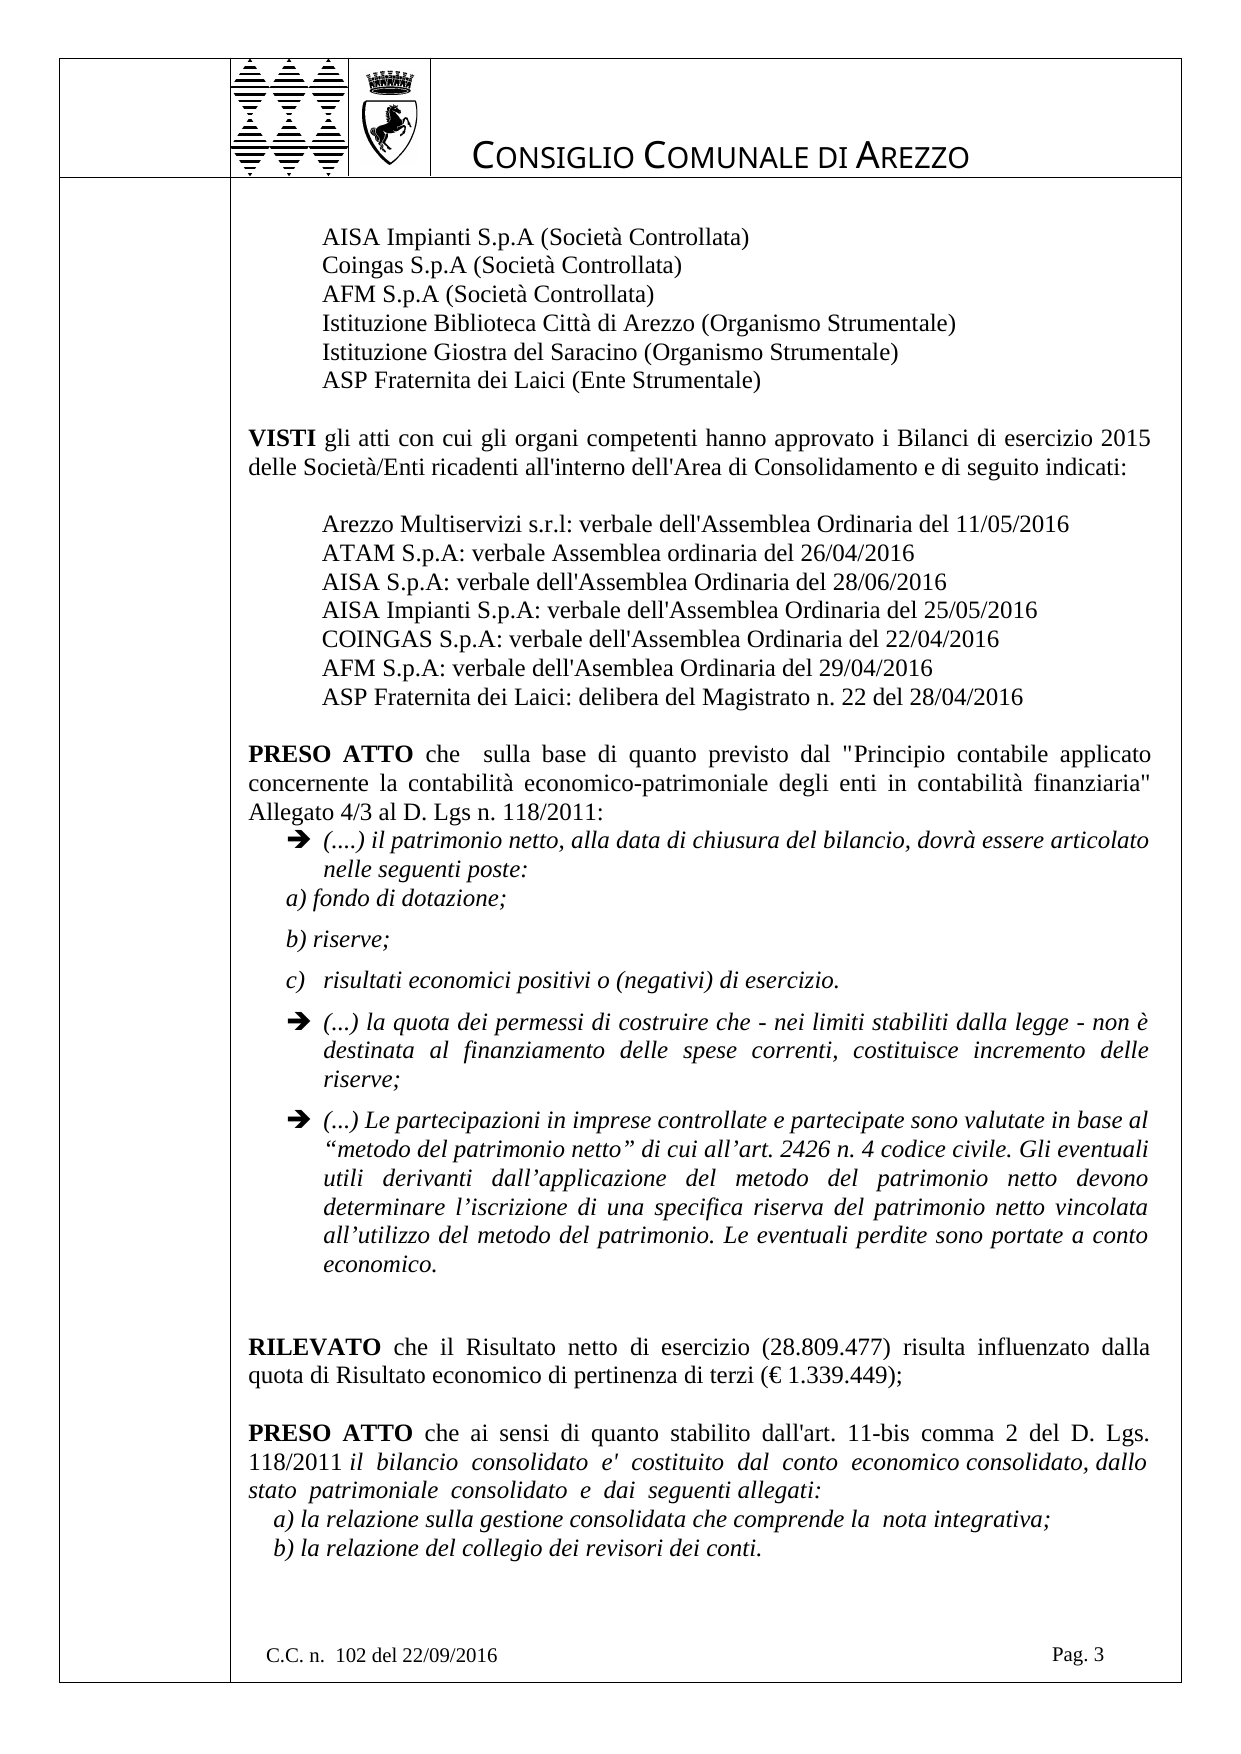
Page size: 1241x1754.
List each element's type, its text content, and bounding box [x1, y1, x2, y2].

text COINGAS S.p.A: verbale dell'Assemblea Ordinaria del 22/04/2016 [322, 624, 1152, 653]
text VISTI gli atti con cui gli organi competenti hanno approvato i Bilanci di esercizio 2015 delle Società/Enti ricadenti all'interno dell'Area di Consolidamento e di seguito indicati: [248, 423, 1152, 480]
text AFM S.p.A: verbale dell'Asemblea Ordinaria del 29/04/2016 [322, 653, 1152, 682]
text Arezzo Multiservizi s.r.l: verbale dell'Assemblea Ordinaria del 11/05/2016 [322, 509, 1152, 538]
list (....) il patrimonio netto, alla data di chiusura del bilancio, dovrà essere articolato nelle seguenti poste: [286, 825, 1152, 883]
text ASP Fraternita dei Laici: delibera del Magistrato n. 22 del 28/04/2016 [322, 682, 1152, 710]
list (...) Le partecipazioni in imprese controllate e partecipate sono valutate in base al “metodo del patrimonio netto” di cui all’art. 2426 n. 4 codice civile. Gli eventuali utili derivanti dall’applicazione del metodo del patrimonio netto devono determinare l’iscrizione di una specifica riserva del patrimonio netto vincolata all’utilizzo del metodo del patrimonio. Le eventuali perdite sono portate a conto economico. [286, 1105, 1152, 1278]
list (...) la quota dei permessi di costruire che - nei limiti stabiliti dalla legge - non è destinata al finanziamento delle spese correnti, costituisce incremento delle riserve; [286, 1007, 1152, 1093]
text b) riserve; [286, 924, 1152, 953]
picture [361, 70, 418, 165]
text AISA Impianti S.p.A (Società Controllata) [322, 222, 1075, 250]
text AFM S.p.A (Società Controllata) [322, 279, 1075, 308]
text a) la relazione sulla gestione consolidata che comprende la nota integrativa; [248, 1504, 1152, 1533]
text b) la relazione del collegio dei revisori dei conti. [248, 1533, 1152, 1562]
text Istituzione Giostra del Saracino (Organismo Strumentale) [322, 337, 1075, 365]
text ATAM S.p.A: verbale Assemblea ordinaria del 26/04/2016 [322, 538, 1152, 567]
text PRESO ATTO che ai sensi di quanto stabilito dall'art. 11-bis comma 2 del D. Lgs. 118/2011 il bilancio consolidato e' costituito dal conto economico consolidato, dallo stato patrimoniale consolidato e dai seguenti allegati: [248, 1418, 1152, 1504]
text AISA S.p.A: verbale dell'Assemblea Ordinaria del 28/06/2016 [322, 567, 1152, 595]
text ASP Fraternita dei Laici (Ente Strumentale) [322, 365, 1075, 394]
text RILEVATO che il Risultato netto di esercizio (28.809.477) risulta influenzato dalla quota di Risultato economico di pertinenza di terzi (€ 1.339.449); [248, 1332, 1152, 1389]
text a) fondo di dotazione; [286, 883, 1152, 912]
text AISA Impianti S.p.A: verbale dell'Assemblea Ordinaria del 25/05/2016 [322, 595, 1152, 624]
text PRESO ATTO che sulla base di quanto previsto dal "Principio contabile applicato concernente la contabilità economico-patrimoniale degli enti in contabilità finanziaria" Allegato 4/3 al D. Lgs n. 118/2011: [248, 739, 1152, 825]
list risultati economici positivi o (negativi) di esercizio. [286, 965, 1152, 994]
text Coingas S.p.A (Società Controllata) [322, 250, 1075, 279]
text Istituzione Biblioteca Città di Arezzo (Organismo Strumentale) [322, 308, 1075, 337]
